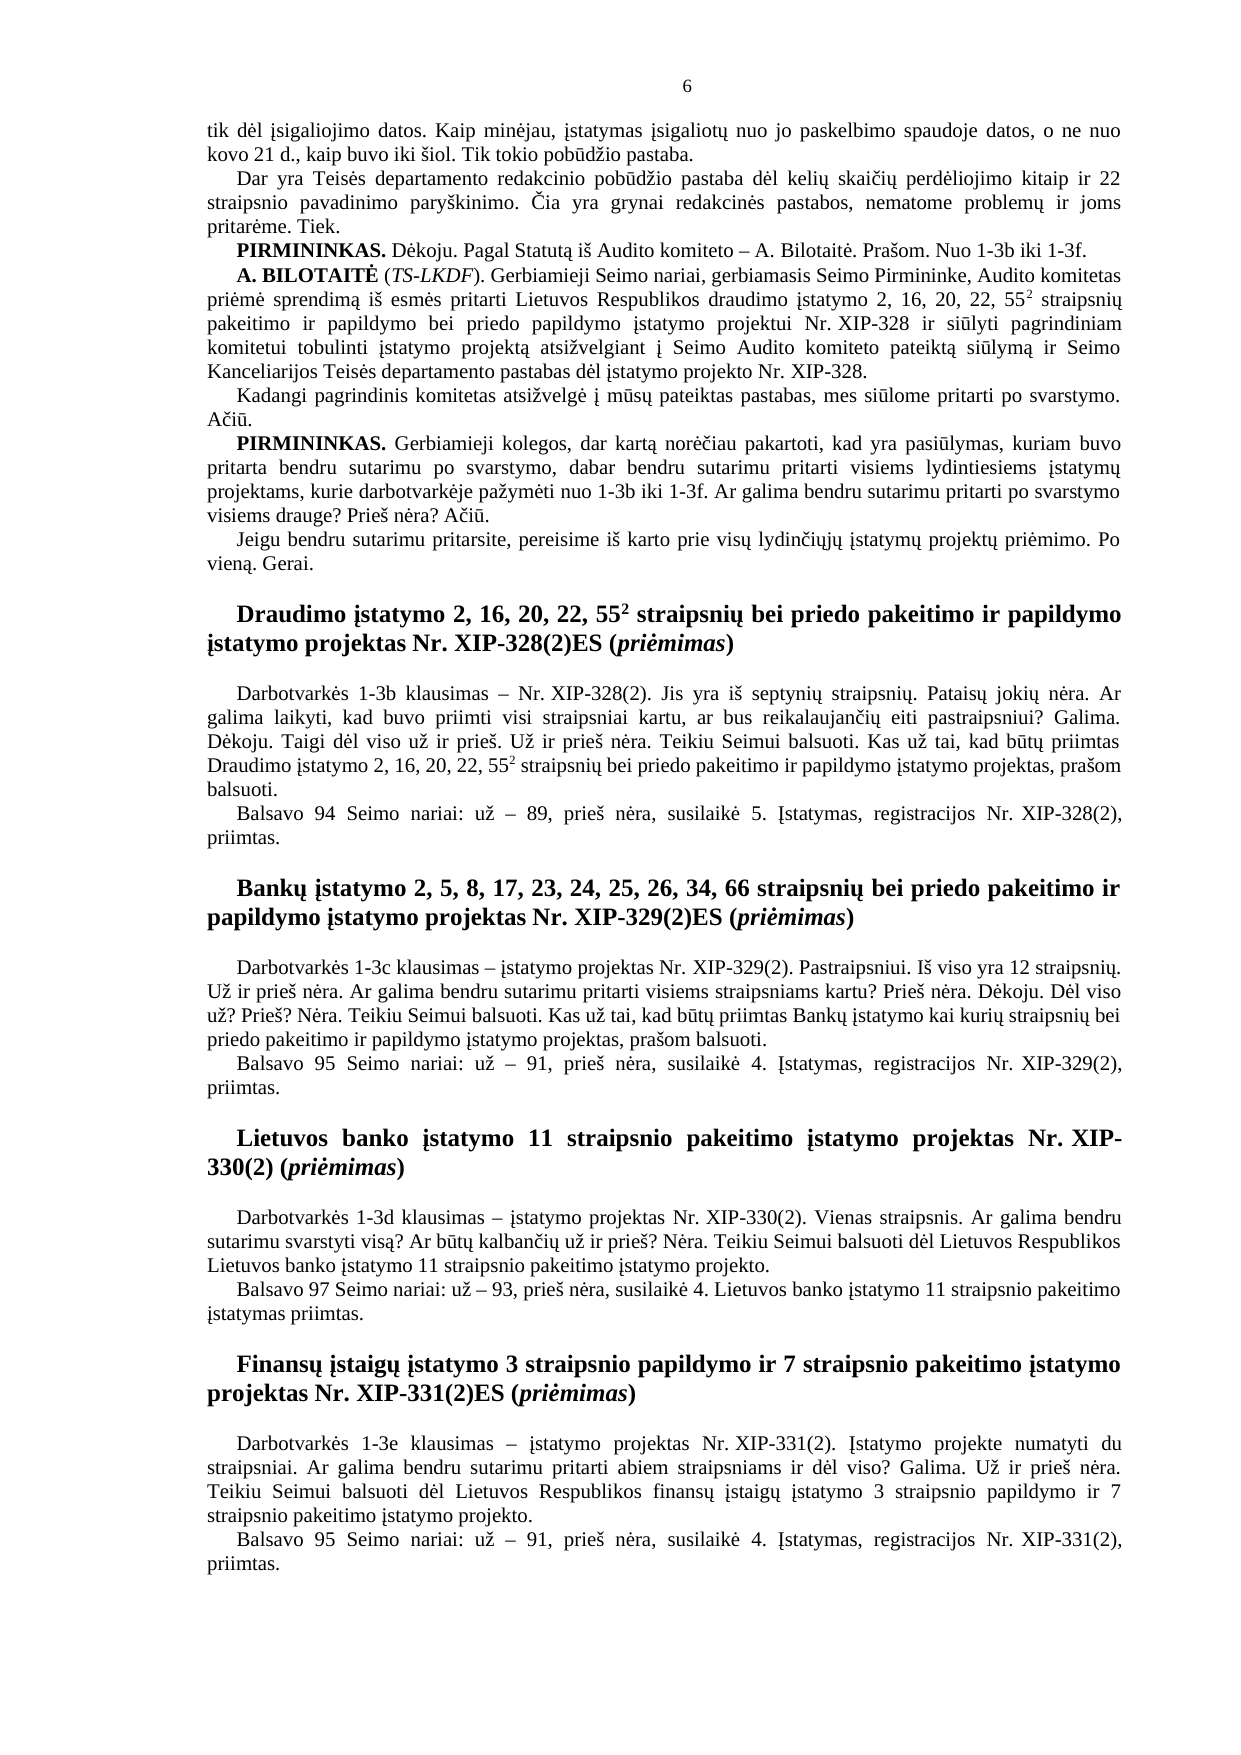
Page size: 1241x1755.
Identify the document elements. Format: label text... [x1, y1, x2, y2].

text Balsavo 95 Seimo nariai: už – 91, prieš nėra, susilaikė 4. Įstatymas, registracijos Nr. XIP-331(2), priimtas. [207, 1527, 1122, 1575]
text Darbotvarkės 1-3e klausimas – įstatymo projektas Nr. XIP-331(2). Įstatymo projekte numatyti du straipsniai. Ar galima bendru sutarimu pritarti abiem straipsniams ir dėl viso? Galima. Už ir prieš nėra. Teikiu Seimui balsuoti dėl Lietuvos Respublikos finansų įstaigų įstatymo 3 straipsnio papildymo ir 7 straipsnio pakeitimo įstatymo projekto. [207, 1431, 1122, 1527]
text PIRMININKAS. Dėkoju. Pagal Statutą iš Audito komiteto – A. Bilotaitė. Prašom. Nuo 1-3b iki 1-3f. [207, 238, 1122, 262]
text Lietuvos banko įstatymo 11 straipsnio pakeitimo įstatymo projektas Nr. XIP-330(2) (priėmimas) [207, 1123, 1122, 1181]
text Balsavo 94 Seimo nariai: už – 89, prieš nėra, susilaikė 5. Įstatymas, registracijos Nr. XIP-328(2), priimtas. [207, 801, 1122, 849]
text Draudimo įstatymo 2, 16, 20, 22, 552 straipsnių bei priedo pakeitimo ir papildymo įstatymo projektas Nr. XIP-328(2)ES (priėmimas) [207, 599, 1122, 657]
text Darbotvarkės 1-3b klausimas – Nr. XIP-328(2). Jis yra iš septynių straipsnių. Pataisų jokių nėra. Ar galima laikyti, kad buvo priimti visi straipsniai kartu, ar bus reikalaujančių eiti pastraipsniui? Galima. Dėkoju. Taigi dėl viso už ir prieš. Už ir prieš nėra. Teikiu Seimui balsuoti. Kas už tai, kad būtų priimtas Draudimo įstatymo 2, 16, 20, 22, 552 straipsnių bei priedo pakeitimo ir papildymo įstatymo projektas, prašom balsuoti. [207, 681, 1122, 801]
text Darbotvarkės 1-3c klausimas – įstatymo projektas Nr. XIP-329(2). Pastraipsniui. Iš viso yra 12 straipsnių. Už ir prieš nėra. Ar galima bendru sutarimu pritarti visiems straipsniams kartu? Prieš nėra. Dėkoju. Dėl viso už? Prieš? Nėra. Teikiu Seimui balsuoti. Kas už tai, kad būtų priimtas Bankų įstatymo kai kurių straipsnių bei priedo pakeitimo ir papildymo įstatymo projektas, prašom balsuoti. [207, 955, 1122, 1051]
text Finansų įstaigų įstatymo 3 straipsnio papildymo ir 7 straipsnio pakeitimo įstatymo projektas Nr. XIP-331(2)ES (priėmimas) [207, 1349, 1122, 1407]
text PIRMININKAS. Gerbiamieji kolegos, dar kartą norėčiau pakartoti, kad yra pasiūlymas, kuriam buvo pritarta bendru sutarimu po svarstymo, dabar bendru sutarimu pritarti visiems lydintiesiems įstatymų projektams, kurie darbotvarkėje pažymėti nuo 1-3b iki 1-3f. Ar galima bendru sutarimu pritarti po svarstymo visiems drauge? Prieš nėra? Ačiū. [207, 431, 1122, 527]
text Jeigu bendru sutarimu pritarsite, pereisime iš karto prie visų lydinčiųjų įstatymų projektų priėmimo. Po vieną. Gerai. [207, 527, 1122, 575]
text Balsavo 95 Seimo nariai: už – 91, prieš nėra, susilaikė 4. Įstatymas, registracijos Nr. XIP-329(2), priimtas. [207, 1051, 1122, 1099]
text Darbotvarkės 1-3d klausimas – įstatymo projektas Nr. XIP-330(2). Vienas straipsnis. Ar galima bendru sutarimu svarstyti visą? Ar būtų kalbančių už ir prieš? Nėra. Teikiu Seimui balsuoti dėl Lietuvos Respublikos Lietuvos banko įstatymo 11 straipsnio pakeitimo įstatymo projekto. [207, 1205, 1122, 1277]
text tik dėl įsigaliojimo datos. Kaip minėjau, įstatymas įsigaliotų nuo jo paskelbimo spaudoje datos, o ne nuo kovo 21 d., kaip buvo iki šiol. Tik tokio pobūdžio pastaba. [207, 118, 1122, 166]
text A. BILOTAITĖ (TS-LKDF). Gerbiamieji Seimo nariai, gerbiamasis Seimo Pirmininke, Audito komitetas priėmė sprendimą iš esmės pritarti Lietuvos Respublikos draudimo įstatymo 2, 16, 20, 22, 552 straipsnių pakeitimo ir papildymo bei priedo papildymo įstatymo projektui Nr. XIP-328 ir siūlyti pagrindiniam komitetui tobulinti įstatymo projektą atsižvelgiant į Seimo Audito komiteto pateiktą siūlymą ir Seimo Kanceliarijos Teisės departamento pastabas dėl įstatymo projekto Nr. XIP-328. [207, 262, 1122, 383]
text Balsavo 97 Seimo nariai: už – 93, prieš nėra, susilaikė 4. Lietuvos banko įstatymo 11 straipsnio pakeitimo įstatymas priimtas. [207, 1277, 1122, 1325]
text Kadangi pagrindinis komitetas atsižvelgė į mūsų pateiktas pastabas, mes siūlome pritarti po svarstymo. Ačiū. [207, 383, 1122, 431]
text Bankų įstatymo 2, 5, 8, 17, 23, 24, 25, 26, 34, 66 straipsnių bei priedo pakeitimo ir papildymo įstatymo projektas Nr. XIP-329(2)ES (priėmimas) [207, 873, 1122, 931]
text Dar yra Teisės departamento redakcinio pobūdžio pastaba dėl kelių skaičių perdėliojimo kitaip ir 22 straipsnio pavadinimo paryškinimo. Čia yra grynai redakcinės pastabos, nematome problemų ir joms pritarėme. Tiek. [207, 166, 1122, 238]
